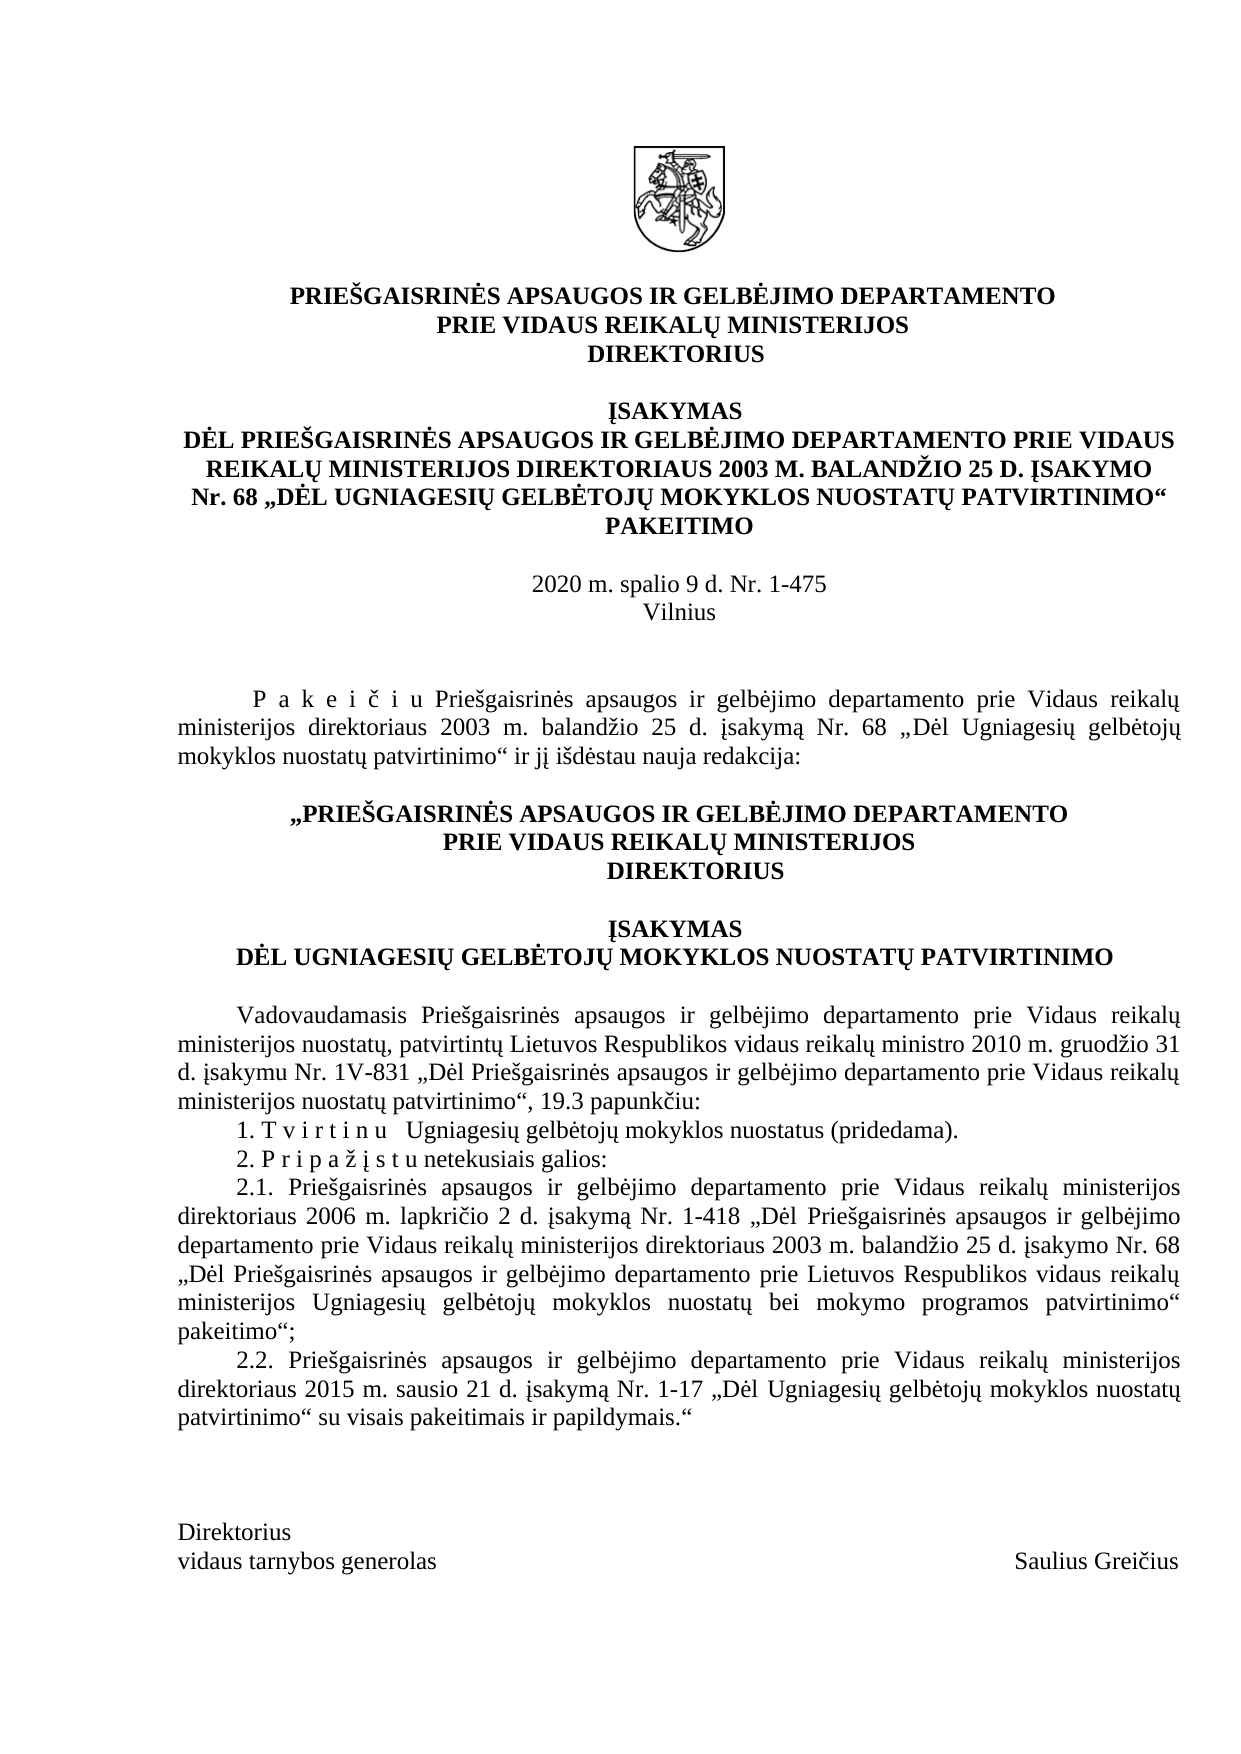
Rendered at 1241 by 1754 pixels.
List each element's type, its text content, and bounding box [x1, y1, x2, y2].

text PRIE VIDAUS REIKALŲ MINISTERIJOS [177, 310, 1175, 339]
text Dėl PRIEŠGAISRINĖS APSAUGOS IR GELBĖJIMO DEPARTAMENTO PRIE VIDAUS REIKALŲ MINISTERIJOS DIREKTORIAUS 2003 M. BALANDŽIO 25 D. ĮSAKYMO Nr. 68 „Dėl UGNIAGESIŲ GELBĖTOJŲ MOKYKLOS NUOSTATŲ PATVIRTINIMO“ PAKEITIMO [177, 425, 1181, 540]
text PRIEŠGAISRINĖS APSAUGOS IR GELBĖJIMO DEPARTAMENTO [177, 281, 1175, 310]
text P a k e i č i u Priešgaisrinės apsaugos ir gelbėjimo departamento prie Vidaus reikalų ministerijos direktoriaus 2003 m. balandžio 25 d. įsakymą Nr. 68 „Dėl Ugniagesių gelbėtojų mokyklos nuostatų patvirtinimo“ ir jį išdėstau nauja redakcija: [177, 684, 1181, 770]
text „PRIEŠGAISRINĖS APSAUGOS IR GELBĖJIMO DEPARTAMENTO [177, 799, 1181, 827]
text ĮSAKYMAS [177, 914, 1173, 942]
text 2.1. Priešgaisrinės apsaugos ir gelbėjimo departamento prie Vidaus reikalų ministerijos direktoriaus 2006 m. lapkričio 2 d. įsakymą Nr. 1-418 „Dėl Priešgaisrinės apsaugos ir gelbėjimo departamento prie Vidaus reikalų ministerijos direktoriaus 2003 m. balandžio 25 d. įsakymo Nr. 68 „Dėl Priešgaisrinės apsaugos ir gelbėjimo departamento prie Lietuvos Respublikos vidaus reikalų ministerijos Ugniagesių gelbėtojų mokyklos nuostatų bei mokymo programos patvirtinimo“ pakeitimo“; [177, 1172, 1181, 1345]
text 2. P r i p a ž į s t u netekusiais galios: [177, 1144, 1181, 1172]
text Direktorius [177, 1517, 1181, 1546]
text 2020 m. spalio 9 d. Nr. 1-475 [177, 569, 1181, 597]
text DIREKTORIUS [177, 339, 1175, 367]
text Vilnius [177, 597, 1181, 626]
text PRIE VIDAUS REIKALŲ MINISTERIJOS [177, 827, 1181, 856]
text ĮSAKYMAS [177, 396, 1173, 425]
text DĖL UGNIAGESIŲ GELBĖTOJŲ MOKYKLOS NUOSTATŲ PATVIRTINIMO [177, 942, 1173, 971]
text 2.2. Priešgaisrinės apsaugos ir gelbėjimo departamento prie Vidaus reikalų ministerijos direktoriaus 2015 m. sausio 21 d. įsakymą Nr. 1-17 „Dėl Ugniagesių gelbėtojų mokyklos nuostatų patvirtinimo“ su visais pakeitimais ir papildymais.“ [177, 1345, 1181, 1431]
text vidaus tarnybos generolas Saulius Greičius [177, 1546, 1181, 1575]
text 1. T v i r t i n u Ugniagesių gelbėtojų mokyklos nuostatus (pridedama). [177, 1115, 1181, 1144]
text Vadovaudamasis Priešgaisrinės apsaugos ir gelbėjimo departamento prie Vidaus reikalų ministerijos nuostatų, patvirtintų Lietuvos Respublikos vidaus reikalų ministro 2010 m. gruodžio 31 d. įsakymu Nr. 1V-831 „Dėl Priešgaisrinės apsaugos ir gelbėjimo departamento prie Vidaus reikalų ministerijos nuostatų patvirtinimo“, 19.3 papunkčiu: [177, 1000, 1181, 1115]
text DIREKTORIUS [177, 856, 1181, 885]
